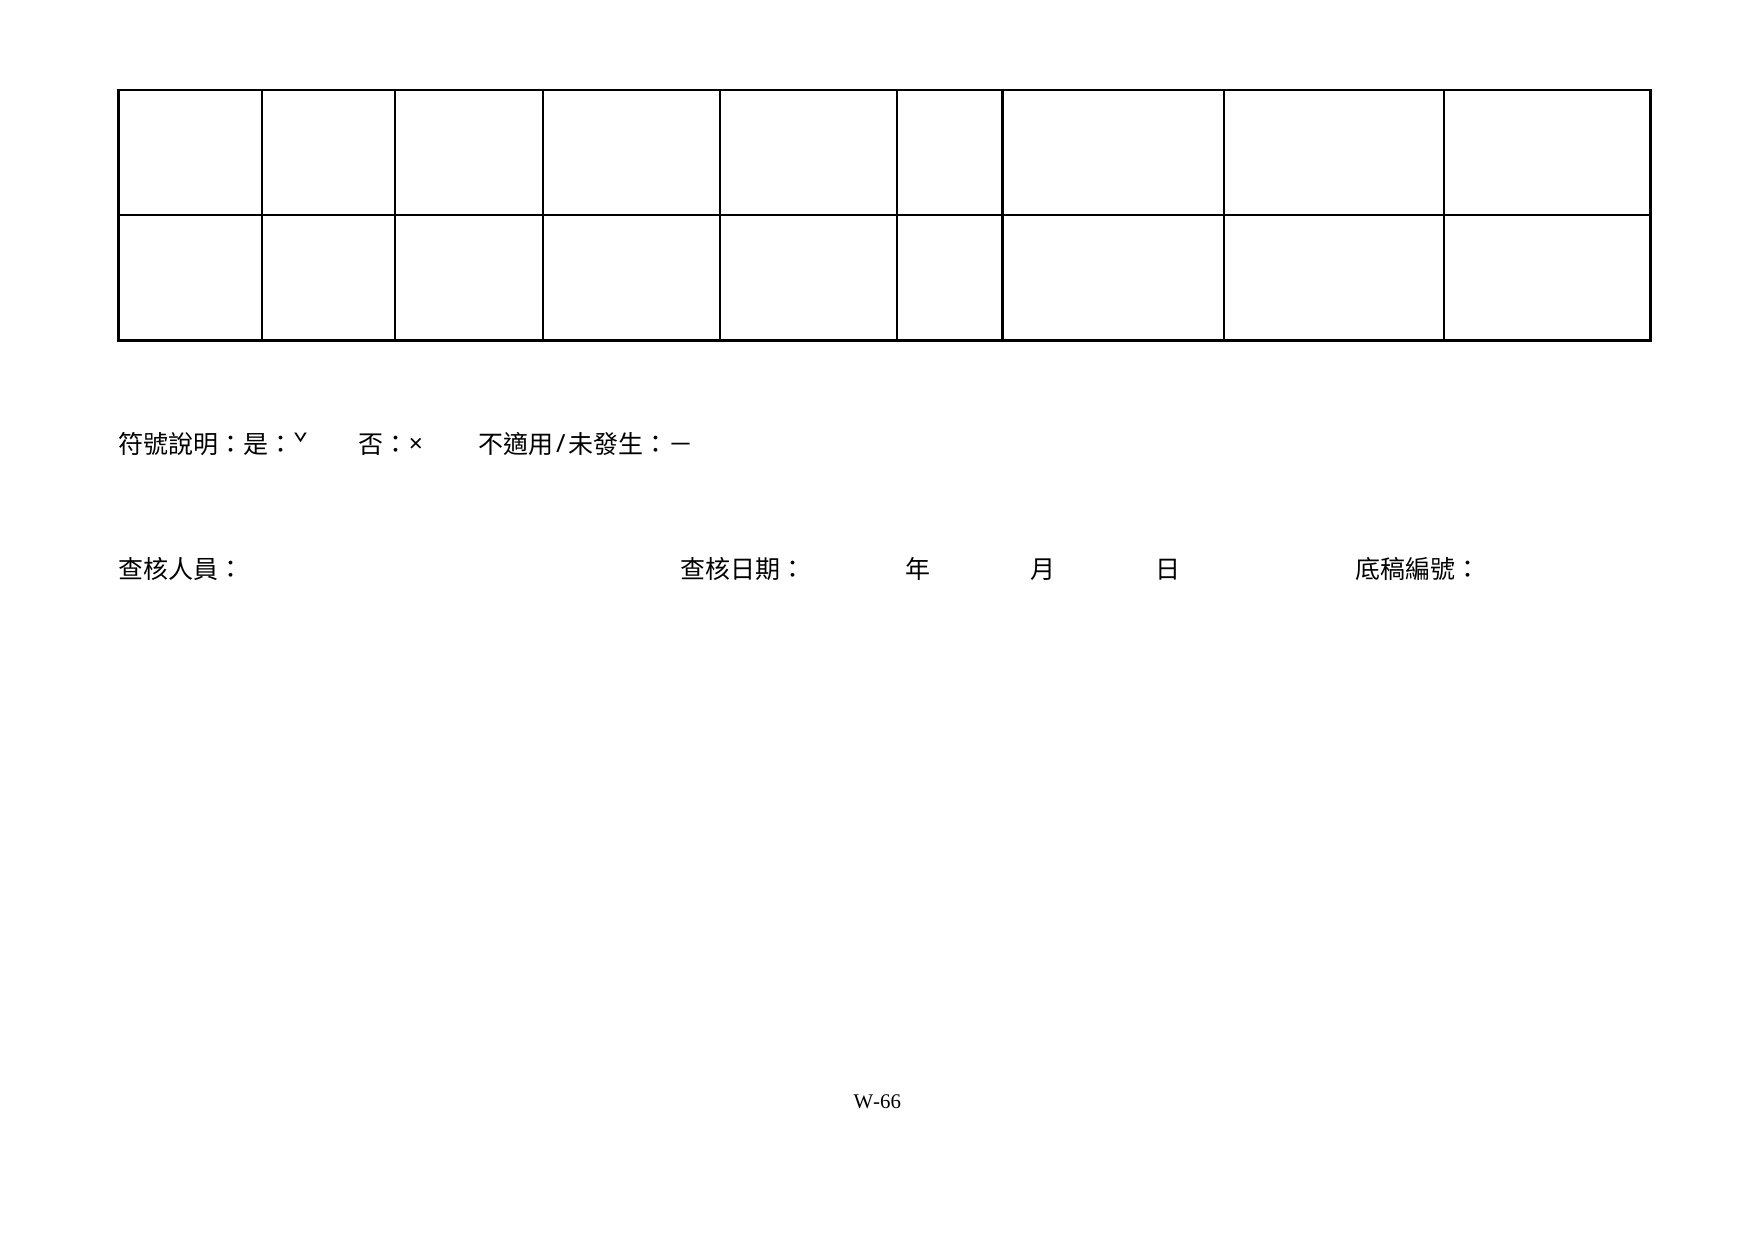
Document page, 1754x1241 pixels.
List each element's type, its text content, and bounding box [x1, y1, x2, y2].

table_cell [721, 91, 896, 214]
table_cell [1225, 91, 1443, 214]
table_cell [544, 216, 719, 339]
table_cell [396, 216, 542, 339]
table_cell [1004, 216, 1223, 339]
text 符號說明：是：ˇ 否：× 不適用/未發生：－ [118, 401, 1636, 464]
table_cell [1004, 91, 1223, 214]
table_cell [263, 216, 394, 339]
table_cell [1445, 91, 1649, 214]
table_cell [263, 91, 394, 214]
table_cell [396, 91, 542, 214]
table_cell [120, 91, 261, 214]
table_cell [120, 216, 261, 339]
table_cell [544, 91, 719, 214]
table_cell [1445, 216, 1649, 339]
table_cell [1225, 216, 1443, 339]
table_cell [898, 91, 1001, 214]
text 查核人員： 查核日期： 年 月 日 底稿編號： [118, 526, 1636, 589]
table_cell [898, 216, 1001, 339]
table_cell [721, 216, 896, 339]
